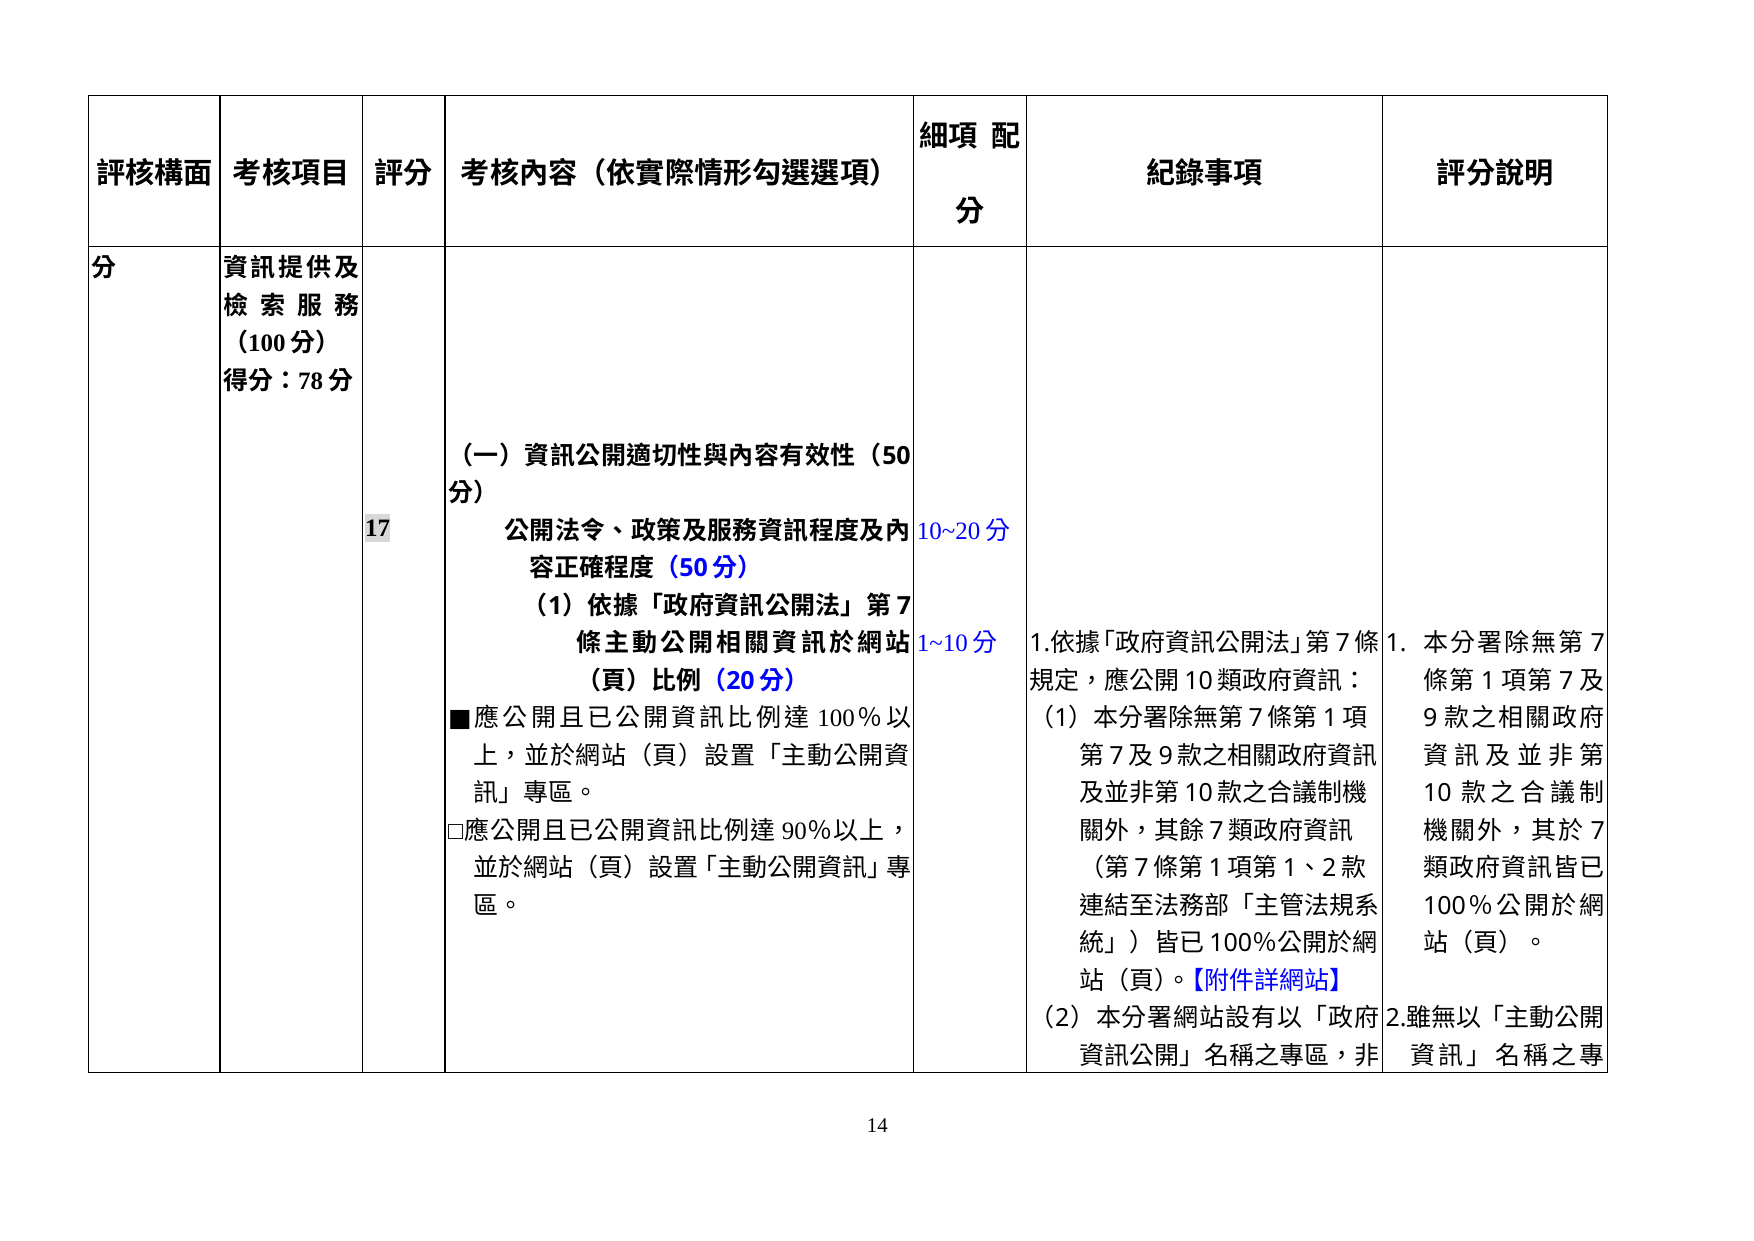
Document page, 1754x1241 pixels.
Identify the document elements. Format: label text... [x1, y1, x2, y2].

table_header 考核項目 [221, 96, 362, 246]
table_header 評分 [363, 96, 444, 246]
table_cell 人員服務收款比率極高。 給予58分。 機關申辦案件流 程原即較為簡化。 給予58分 【為民服務意見調查表滿意度分析表】 無效問卷： 未作答或勾選2個 回收：181件 滿意/(總數-無效)*100% 上季滿意度94.74% .無效問卷： 未作答或勾選2個 上季94.29% 因有檢討申辦人檢附申辦書表簡化措施、機關所辦之業務，民眾只需攜帶簡易之身分證明文件、印章或委託書，因此，民眾洽公是非常方便。 給予56分。 已於本分署網站及傳繳通知提供承辦單位及電話、服務場所及機關網站（頁）公布標準處理流程及義務人至分署後，志工等會主動告知申請人處理程序。 給予36分。 已提供現場、電話及網路查詢。 給予15分。 皆有專人每日受理申辦，如有疑問時，會以電話聯繫詢問確認之，當完成後，亦都會以電話、書面或E-mail告知辦理情形。 給予28分。 滿意度達85％以上。 給予24分。 上季98.73% 因有提供「核心設施」及「一般設施」供民眾使用，且有不足或損壞時，通知採購單位採購或請廠商維修。 哺乳室每日清潔，每月檢查。 機關東側騎樓裝設無障礙空間坡道。 給予24分。 上季滿意度：100% 因民眾對於機關整體服務禮儀的滿意度達80％以上。 上季滿意度：100% 給予19分。 測試結果平均高於80分。 給予15分。 上季平均89.46分 因民眾對於承辦人的問題回應率的滿意度達85％以上。 給予48分。 上季滿意度：96.15% 1.施政宣導資料置機關網站周知 2.為民服務場所提供文宣品宣傳 3.辦施政宣導活動 4.透過平面或電子媒體進行宣導 5.藉由參與公益或社區活動進行施政宣導皆有辦理。 給予29分。 因民眾對於11項服務的滿意度達80％以上。 給予50分。 成長率： (1)+0.59% (2)+4.67% (3)+1.31% (4)-1.51% (5)+5.56% (6)+8.27% (7)+0.32% (8)-2.05% (9)+0.76% (10)-0.29% (11)-0.64% 申辦時間比較： A.增加：0.13分鐘 B. 增加幅度1.92% 辦理民眾意見處理滿意度調查 無民眾不滿意。 給予40分。 上季滿意度：0% 本分署已訂定受理民眾陳情處理機制及標準作業程序、對於民眾意見（含新聞輿情）有專人以書面會辦相關單位及其主管後陳核分署長，使其了解辦理情形、不定期辦理講習及每月辦理為民服務工作意見調查表分析檢討。 給予8分。 人民陳情案件問卷調查滿意度統計表 無民眾不滿意。 給予8分 本分署除無第7條第1項第7及9款之相關政府資訊及並非第10款之合議制機關外，其於7類政府資訊皆已100％公開於網站（頁）。 2.雖無以「主動公開資訊」名稱之專區，但設有以「政府資訊公開」名稱之專區，且其意義及功能相同。 給予17分。 機關網站已設有16類服務單元及52 項次單元，對於機關公開服務措施、FAQ、機關活動、文宣品等資訊周知度應很高。 給予8分。 網站（頁）資訊連結正確件數達16件。給予18分。 有提供全文檢索 給予25分。 並未提供功能說明、使用範例、資訊檢索建議功能： 不給予分數。 未提供進階功能檢索：不給予分數。 經Meta Data檢測結果通過比例為91%。 給予10分。 提供線上服務項目計14項。 給予17分。 線上服務項目持續成長。 給予3分 。 於MyEGov無提供線上服務項目。 不給予分數。 電子公佈欄（跑馬燈）及宣導品（環保餐具）上已有機關網址。 給予8分。 已有健保案件之債證、送達證書、繳款書與收據、差勤表單、領物單、現場查訪表單及自動回饋分案結果電子檔等電子表單，並進行電子表單管理。以電子化進行財產查報。 給予8分。 對於民眾意見，設有專人受理申辦及回應，但未設討論區。 給予20分。 於「服務時間彈性調整」、「服務地點延伸」、「服務項目改造」、「服務方法創新」及「其他創新服務樣態」等5方面皆有辦理。 給予120分。 法務部便民服務線上申辦系統 放寬分期規定 1.創意服務措施已成為機關標準服務，部分措施並有標準作業流程。 2.有持續檢討改善創意服務措施，使其更符合民眾需求。 3.有創意服務措施提供作為其他機關標竿學習效益與擴散效果。 給予35分。 有持續檢討改善創意服務措施，使其更符合民眾需求。 給予20分。 [1383, 247, 1607, 1072]
table_cell 各項數據採計104年1至6月 扣除義務人至超商、銀行及郵局繳款，清償金額經由本分署代收，並代義務人解繳至各移送機關，共5億444萬6,256元，舉其要者如下： 1.104年1~6月總徵起金額：5億444萬6,256元 2.超商、銀行及郵局繳款49,426件，金額1億4,713萬5,939元 3.各移送機關派駐代理人、出納及各移送機關收款金額3億5,731萬317元，收款比率70.83%。 1.檢討簡化申辦流程： 繳交國稅及地方稅之稅額有利息累計之情事，因此，如無稅務機關派駐本分署時，將發生繳款金額之疑義及民眾無法立即取得稅務機關之收據，因此，要求稅務機關派駐本分署時，除可解決繳款金額之疑義外，亦可使民眾立即取得稅務機關之收據，省卻先由本分署開立收據予民眾，待稅務機關收到款項並確認金額無訛後，再開立稅務機關收據予民眾之繁雜程序。 2.績效：【附件2】之10 （1）「為民服務工作意見調查表」之「10.申辦案件的流程及速度」： A滿意（含非常滿意）：1682位。 B.無效問卷：5位(未作答或勾選2個) C.滿意度：95.45% （2）依「為民服務工作意見調查表」之「申辦案件的流程及速度」之「所花費時間」：【附件2】之11 A.5分鐘以內：91件，占56.52%。 B.5至15分鐘以內：57件，占35.40%。 C.15分鐘以內：148件，占91.93%。 D.無效問卷：20位 1.民眾如需分期繳納案款時，原需具狀申請，但因具狀內容是許多民眾所不了解，因此，為求便民，現今只要在分署內網站下載或服務台索取「分期繳納申請書」，勾選無法一次完納全部金額之原因（條列式表格）後，即可完成分期繳納之申請。 2.本分署辦理拍賣時，將投標書及委任狀相結合，方便民眾委託他人投標時使用，無需再撰寫另一委任狀，不僅簡化申請流程，易符合節能減碳之趨勢。 3.義務人至分署繳款、採購案之廠商現場及電子領標、民眾申訴陳請皆無需檢付任何書證即可辦理。 4.辦理拍賣時，民眾只需帶身分證明文件。 5.採購案開標及簽約時，廠商負責人親自到場時，只需帶公司及負責人印章；若非負責人時，需加帶身分證明文件及委託書。 1.網站（http://www.tny.moj.gov.tw/） 繳款通知提供承辦單位及電話，且於服務場所及網站（頁）公布標準處理流程(執行案件處理作業流程圖)、承辦單位及電話。【附件3】(網站) 2.義務人至本分署後，志工等會主動告知申請人處理程序。(現場繳款流程圖) 1.義務人至本分署，承辦人、役男、委外人員、志工可提供現場案件查詢服務。 2.本分署網站（http://www.tny.moj.gov.tw/）及信封與業務宣導摺頁有提供電話、地址、網址及位置圖。 3.傳繳通知亦有承辦單位之電話及股別。【附件4】 1.網站民意信箱及廉政信箱，或以書面形式申辦案件者，每日皆有專人受理申辦，當收到申辦案件後，如有疑問時，會以電話（如留有電話號碼）聯繫詢問確認，如無疑問，立即會辦相關單位陳核分署長，處理完成後都以電話或E-mail告知辦理情形。 2.陳情案件回復後，以郵件或廣告回信寄發處理情形問卷調查並作後續分析。 「為民服務工作意見調查表」1.「洽公環境滿意度及環境整潔及綠化、美化情形」：回收181件【附件2】之1 1.滿意（含非常滿意）：177位。 2.無效問卷：0位(未作答或勾選2個) 3.滿意度：97.79% 1.機關提供「核心設施」（為民服務中心），亦備有「一般設施」供民眾使用，如有不足或損壞時，通知採購單位採購或請廠商維修。 2.「為民服務工作意見調查表」2.「本分署服務設備、引導標示是否清楚」： 回收181件【附件2】之2 A.滿意（含非常滿意）：177位。 B.無效問卷：1位(未作答或勾選2個) C.滿意度：98.33% 「為民服務工作意見調查表」7.「承辦人的服務態度」：【附件2】之7 1.滿意（含非常滿意）：178位。 2.無效問卷：1位(未作答或勾選2個) 3.滿意度：98.89% 1.上級行政執行署電話禮貌測試合計：12人【附件5】 測試等第優良：12人 2.本分署測試：18人，平均89.66分。 【附件6】 「月為民服務工作意見調查表」之9.「承辦人的問題回應正確率」：【附件2】之9 1.滿意（含非常滿意）：173位。 2.無效問卷：3位(未作答或勾選2個) 3.滿意度：97.19% 1.網站施政宣導：執行業務公告 獎勵檢舉滯欠大戶生活奢華問答、 常見問題、鑑定人估價作業規定、如「動產拍賣」、「不動產拍賣」、「便利商店代收案款」、「繼承新法 報你知」及「反毒參一咖」等資料皆置機關網站公告周知。【附件7】 2.服務場所文宣品宣導【附件8.9.10】 洽公資訊、機關簡介、不動產拍賣「便利商店代收案款」、政風宣導等。 3.施政宣導活動 (1)大廳公布欄及牆作政風宣導。 (2)櫃台放業務宣導文宣。 4.參與公益或社區活動施政宣導 愛心社或替代役公益或檔案運用活動，贈送機關宣導品環保筷。【附件13】 5.針對社會關心或具指標個案召開記者會或發佈新聞稿。 「為民服務工作意見調查表」11項：【附件2】、【附件15、16】 1.滿意度90%以上：10項(103年9項) 2.滿意度85%以上：1項(103年0項) 3.滿意度80%以下：0項(103年0項) 4.滿意度成長率：103年及104年同季相比較 (1)洽公環境滿意度及環境整潔及綠化、美化情形。 (2)本分署服務設備、引導標示是否清楚。 (3)電話禮貌。 (4)服務台服務。 (5)本分署機關網站提供資訊情形。 (6)行政執行事件有關規定獲知管道。 (7)承辦人的服務態度。 (8)申請案件時，承辦人員對規定解說是否詳細。 (9)承辦人的問題回應正確率。 (10)申辦案件的流程及速度。 (11)申辦案件所花費的時間。 5.申辦案件所花費的時間與上年度比較。 (1)103年平均花費時間：6.78分 (2)104年平均花費時間：6.91分 6.滿意度分析檢討：【附件17】 會各單位檢討改善。 1.辦理民眾陳請（申訴）件數： 總計：11件【附件18】 2.寄發處理情形問卷調查：11件 3.未寄發問卷：0件(重復陳情或其他) 4.問卷回收：0件 5.滿意度分析： (1)非常滿意：0件 (2)滿意：0件 (3)尚可：0件 (4)不滿意：0件 (5)非常不滿意：0件 (6)滿意度：0%(非常滿意+滿意) 1.訂定受理民眾陳情處理機制及標準作業程序，並公佈於網站。【附件19】 2.民眾意見（含新聞輿情）有專人以書面會辦相關單位及其主管後陳核 分署長，使其了解辦理情形。 3.不定期辦理講習。【附件20】 4.每月為民服務工作意見調查表完成後，立即作服務滿意度檢討分析，對於各項服務有「不滿意（含非常不滿意）」或「對本分署有其他意見」者，電詢原因並告知改善對策，如涉及執行人員執行態度欠佳時，將列入執行態度考核。 1-6月滿意度0%。【附件21】 1.依據「政府資訊公開法」第7條規定，應公開10類政府資訊： （1）本分署除無第7條第1項第7及9款之相關政府資訊及並非第10款之合議制機關外，其餘7類政府資訊（第7條第1項第1、2款連結至法務部「主管法規系統」）皆已100％公開於網站（頁）。【附件詳網站】 （2）本分署網站設有以「政府資訊公開」名稱之專區，非以「主動公開資訊」名稱之專區，但其意義及功能相同。 機關網站設有16類服務單元（機關簡介、機關導覽、為民服務、統計園地、廉政天地、檔案應用、行政執行法規、電子公佈欄、替代役役男專區、政府資訊公開、法務電子報、重大政策、就業資訊及電子公文附件區）及51項次單元。【附件詳網站】 1.本分署網站首頁設置「檢索」服務，使民眾迅速收尋瀏覽所需資訊。 2.建置資訊平台連結服務16處。 【附件詳網站】 有提供全文檢索。 並未提供功能說明、使用範例及資訊檢索建議功能。 並未提供進階功能檢索。 經Meta Data檢測結果通過比例為91%。 【附件22】 提供14則各類申(聲)請書表及設置「民意信箱」與「廉政信箱」等線上服務項目。【附件詳網站】 1.本分署網站自90年即設有「民意信箱」及「廉政信箱」。 2.100年10月4日建置完成「iTaiwan無線上網服務」，免費供民眾使用。 3.98年至104年皆有電子領標之線上服務項目。 於MyEGov無提供線上服務項目。 1.民眾洽公時，可從電子公佈欄（跑馬燈）知道本分署網址。 2.本分署宣導品（環保餐具）上印有機關網址。 3.平面媒體宣導均附網站網址： 1.健保案件之債證（98年6月1日起發執行憑證需加編號，避免重複以減少錯誤。）、送達證書、繳款書及收據。 2.差勤表單、領物單、現場查訪單。 3.案管系統於分案後翌日，自動回饋分案結果至移送機關承辦單位之電子信箱。 4.推動債證及執行命令電子化，減少紙張、郵資浪費。 本分署網站民意信箱及廉政信箱，每日皆有專人受理申辦，當收到申辦案件後，如有疑問時，會以電話（如留有電話號碼）聯繫詢問確認之，如無疑問時，立即會辦相關單位及陳核分署長知悉，處理完成後都會以E-mail告知辦理情形。 1.服務時間彈性調整： 自97年6月1日起，本分署推行中午不打烊，即排定中午輪值收款。自103年9月1日起，本分署推行早上8點至8點半輪值收款。 2.服務地點延伸： （1）自97年6月1日起，民眾若欠繳未滿2萬元之國稅、及地方稅而移送行政執行，可持本分署寄發印有條碼之傳繳通知書，於繳款期限內至統一、全家、萊爾富、OK四大便利商店全國門市繳款，並至99年1月1日起免收手續費。 （2）自99年7月1日起，民眾若欠繳未滿二萬元之汽車燃料使用費及其違規而移送行政執行，可持本分署寄發印有條碼通知書，於繳款期限內至統一、全家、萊爾富、OK四大便利商店全國門市及全國郵局繳款，免收手續費。 （3）自99年8月26日起，民眾若欠繳未滿2萬元之全民健康保險費而移送行政執行，可持本分署寄發印有條碼之傳繳通知書，於繳納期限內至統一、全家、萊爾富、OK四大便利商店全國門市繳款，免收手續費，亦可到郵局、台銀、土銀、合庫、一銀、華銀、彰銀、富邦、中信銀、兆豐、安泰、日盛、台灣中小企銀、高雄銀行等14家金融機構繳納，無金額限制亦免收手續費。 (4) 民眾若欠繳未滿2萬元之勞工保險費而移送行政執行，可持本分署寄發印有條碼之傳繳通知書，於繳納期限內至統一、全家、萊爾富、OK四大便利商店全國門市繳款，免收手續費，亦可到台銀、花旗、聯邦、三信、土銀、合庫、華泰、台中銀行、富邦、陽信、板信、兆豐、永豐、新光、京城、華南、高雄銀行、台灣企銀、一銀、彰銀、玉山、台新、萬泰、元大、郵局、上海商銀、國泰世華、中信銀、瑞興等29家金融機構繳納，無金額限制亦免收手續費。 (5) 民眾若欠繳未滿2萬元之交通違規罰鍰案件而移送行政執行，可持本分署寄發印有條碼之傳繳通知書，於繳納期限內至統一、全家、萊爾富、OK四大便利商店全國門市繳款，每筆僅收手續費6元。 （6）由移送機關每日支援車輛4部並派員配合現場執行，由義務人可在本分署執行人員現場執行時當場繳款。【附件詳案管系統】 3.服務項目改造： 本分署派駐機關監理站，除可繳款外，亦可查詢車輛欠稅情形。 4.服務方法創新： 現在民眾只要有讀卡機，即可在家中利用網路，透過自然人憑證認證機制，以個人身分証字號及執行案號，查詢其於全省各分署目前所有欠繳案件之進行及繳款情形，對於健保案件繳款部分，可再以超連結方式連結健保局的電子付費交易網頁進行繳款程序，提昇民眾繳款的便利性。 【附件23】 http://www.moj.gov.tw/login/login.htm 5.其他創新服務樣態： 本分署動產及不動產集中拍賣時間為每週四下午3：00(2：30於本分署二樓拍賣室開始投標)。 6.行政執行事件核准分期繳納執行金額實施要點99年2月9 日修正： 第一項：行政執行事件核准分期繳納之期數，得分二至六十期。 第二項：執行金額（含累計）在新臺幣（下同）一千萬元以上之行政執行事件，經核准分六十期繳納，仍無法完納者，得經核准繼續延長期數。 7. 自100年3月完成全國首件由地方稅務機關承受之案例；另外，積極協調國稅機關與地方稅務機關於同年11月完成全國首件兩機關共同承受之個案，以解決國稅機關無預見支應地方稅之窘境。今年（101年）在本分署協助研議下台南市政府於6月26日訂定「臺南市政府辦理欠稅案件承受不能拍定不動產作業要點」，從原先採個案簽准之方式，透過法令的訂定而使地方稅務機關之作業程序法制化，並於101年9月27日完成法制化後第一件承受之案例。執行案件常見義務人已無力清償，剩餘之不動產又因賣相不佳而乏人問津，本分署以創新之作法推動地方稅務機關承受之制度，使已無力清償之義務人得因承受制度而清償欠稅。 1.創意服務措施已成為機關標準服務：上述「服務時間彈性調整」：中午輪值收款、「服務地點延伸」：超商繳款與義務人現場繳款、「服務項目改造」：派駐機關監理站，除可繳款外，亦可辦理其他監理業務及「服務方法創新」：電子付費等4方面創意服務措施已成為機關標準服務。 2.有標準作業流程者：「服務項目改造」：派駐機關監理站，除可繳款外，亦可辦理其他監理業務。 3.創意服務措施是否持續檢討改善：創意服務措施將持續檢討改善，使其更符合民中需求。 4.創意服務措施提供作為其他機關標竿學習效益與擴散效果： （1）自97年6月1日起，本分署推行中午不打烊，排定中午輪值收款後，其他分署亦比照辦理。 （2）本分署於97年4月訂定「查封物品保管措施」，行政執行署政風室於98年辦理「查封物品管理專案稽核」時，其他分署有電詢希望本分署提供相關資料供參。 (3) 發出執行命令前，須先向移送機關查詢積欠稅額，以提高執行命令之正確性，亦避免引起民怨。 持續辦理 （1）自97年6月1日起，本分署推行中午不打烊，排定中午輪值收款後。自103年9月1日起，本分署推行早上8點至8點半輪值收款。 （2）本分署於97年4月訂定「查封物品保管措施」，行政執行署政風室於98年辦理「查封物品管理專案稽核」時，其他分署有電詢希望本分署提供相關資料供參。 (3) 發出執行命令前，須先向移送機關查詢積欠稅額，以提高執行命令之正確性，亦避免引起民怨。 [1027, 247, 1382, 1072]
table_cell 1~60分 1~60分 1~60分 30~40分 20~30分 1~20分 15~20分 10~15分 1~10分 30~40分 1~30分 20~25分 15~20分 1~15分 20~25分 15~20分 1~15分 15~20分 10~15分 1~10分 15~20分 10~15分 1~10分 45~50分 40~45分 35~40分 30~35分 1~30分 1~30分 40~60分 1~10分 1~10分 40~50分 1~10分 1~10分 10~20分 1~10分 8~10分 5~8分 1~5分 15~20分 10~15分 1~10分 1~25分 1~7分 1~7分 1~11分 1~20分 1~5分 1~5 分 1~10 分 5~10 分 1~5分 40~50 分 30~40 分 1~30分 1~87分 1-26分 1-17分 1~40 分 1~30 分 [914, 247, 1026, 1072]
table_header 紀錄事項 [1027, 96, 1382, 246]
table_cell 分 [89, 247, 219, 1072]
table_cell （一）服務流程便捷性（180分） 1.單一窗口服務全功能程度（60分） 建置全功能化單一窗口，提供民眾多種與整合服務情形。 2.申辦案件流程簡化程度（60分） 檢討簡化申辦流程，提升便民服務之績效。 3.申辦案件書表減量程度（60分） 檢討申辦人檢附申辦書表情形，執行簡化措施，提升申辦便利性績效。 （二）服務流程透明度（100分） 1.案件處理流程查詢公開程度（60分） （1）提供案件承辦資訊種類（40分） ■提供承辦單位及電話，且於服務場所及機關網站（頁）公布標準處理流程，並主動告知申請人處理程序。 □提供承辦單位及電話，且於服務場所及機關網站（頁）公布標準處理流程。 □提供承辦單位及電話。 （2）提供案件查詢管道種類（20分） □提供現場、電話、網路及其他方式（如PDA等）。 █提供現場、電話及網路查詢。 □提供現場查詢。 2.案件處理流程主動回應程度（40分） □機關受理案件後提供申請人收件確認訊息；且處理案件超過標準作業時間主動告知申請人。 ■機關受理案件後提供申請人收件確認訊息。 服務場所便利性(50分) 1.洽公環境適切程度（25分） ■民眾對於機關整體洽公環境的滿意度達85％以上。 □民眾對於機關整體洽公環境的滿意度達75％以上。 □民眾對於機關整體洽公環境的滿意度達65％以上。 2.服務設施合宜程度（25分） ■除提供「核心設施」外，另備有「一般設施」供民眾使用，且有必要的使用說明與管理，確保設施品質。 □提供「核心設施」供民眾使用，且有必要的使用說明與管理，並定期檢查與充實，確保設施品質。 □提供「核心設施」供民眾使用，且有必要的使用說明與管理，確保設施品質。 (二)服務行為友善性與專業性（90分） 1.服務親和程度（40分） （1）洽公服務禮儀滿意度（20分） ■民眾對於洽公服務禮儀的滿意度達80％以上。 □民眾對於洽公服務禮儀的滿意度達75％以上。 □民眾對於洽公服務禮儀的滿意度達65％以上。 （2）電話禮貌測試績效（20分） □機關電話禮貌測試結果優良。 （測試分數90分以上） ■機關電話禮貌測試結果良好。 （測試分數80分以上） 機關電話禮貌測試結果普通。 （測試分數70分以上） 2.服務可勝任程度（50分） ■服務人員回應問題正確率達90％以上。 □服務人員回應問題正確率達85％以上。 □服務人員回應問題正確率達80％以上。 □服務人員回應問題正確率達75％以上。 □服務人員回應問題正確率達70％以上。 （三）服務行銷有效性（30分） 施政宣導有效程度（30分） ■施政宣導資料置機關網站公告周知。 ■為民服務場所提供相關文宣品宣傳。 ■辦理施政宣導活動。 ■透過平面或電子媒體進行宣導。 ■藉由參與公益或社區活動進行施政宣導。 （一）民眾滿意度（80分） 機關服務滿意度（80分） ■定期辦理服務滿意度調查，且服務滿意度達80﹪以上。 ■定期辦理服務滿意度趨勢分析,自我檢討提出改善服務措施，且有執行績效。 ■服務滿意度成長率 （二）民眾意見處理有效性（70分） 民眾意見回應與改善程度（70分） 辦理民眾意見處理滿意度調查，滿意度達60%以上。 設有民眾意見（含新聞輿情）處理機制及標準作業程序，且定期進行演練及檢討，並提供協談諮商服務。 提供民眾意見處理滿意度成長率數據。 （一）資訊公開適切性與內容有效性（50分） 公開法令、政策及服務資訊程度及內容正確程度（50分） （1）依據「政府資訊公開法」第7條主動公開相關資訊於網站（頁）比例（20分） ■應公開且已公開資訊比例達100％以上，並於網站（頁）設置「主動公開資訊」專區。 □應公開且已公開資訊比例達90％以上，並於網站（頁）設置「主動公開資訊」專區。 （2）服務措施及出版品資訊周知度（10分） ■公開服務措施、FAQ、機關活動、文宣品、出版品，另其他重要資訊1種以上。 □公開服務措施、FAQ、機關活動、文宣品、出版品。 □公開服務措施、FAQ、機關活動、文宣品。 （3）資訊內容正確程度（20分） ■網站（頁）資訊內容及連結抽測正確件數達14件以上。 □網站（頁）資訊內容及連結抽測正確件數達13件以上。 □網站（頁）資訊內容及連結抽測正確件數達12件以上。 （二）資訊檢索完整性與便捷性（50分） 資訊檢索服務妥適性及友善程度 ■提供全文檢索。 □提供檢索功能說明及使用範例及資訊檢索建議。 □提供進階功能檢索。 ■提供分類檢索，且符合詮釋資料及分類檢索規範。 （一）線上服務量能擴展性（50分） 1.線上服務提供及使用情形（50分） （1）線上服務量能（30分） ■提供線上服務項目。 ■提供線上服務項目成長數據，並持續成長。 於MyEGov提供線上服務項目。 （2）線上服務推廣績效（10分） ■透過推廣行銷活動提升民眾對於線上服務的認知與回應情形。 （3）電子表單簡化績效（10分） ■提出電子表單簡化建議或執行表單簡化工作，並進行電子表單管理。 提出電子表單簡化建議或執行表單簡化工作。 （二）電子參與多樣性（50分） 1.電子參與多元程度（50分） □除民眾意見反映及討論區外，另提供電子參與方式2種以上，且有互動機制及實際回應。 □除民眾意見反映及討論區外，另提供電子參與方式1種，且有互動機制及實際回應。 ■提供民眾意見反映及討論區，且有互動機制及實際回應。 有價值的創意服務（130分） ■服務時間彈性調整：如採取假日門 市、中午不打烊、夜間服務等作法。 ■服務地點延伸：如突破現場、臨櫃辦 理之限制，採取異地申辦即取件，電 話、傳真辦理及取件等作法。 ■服務項目改造：如服務項目總體檢， 檢討非必要之服務並予以終結；或新 增（創）服務項目，如策略聯盟、開 發客製化服務等。 ■服務方法創新：如利用資訊科技推動 網路繳、付款服務；提供主動服務 等。 ■其他創新服務樣態。 （二）創新服務標竿學習效益（40分） ■創意服務措施是否成為機關標準服務並有標準作業流程。 ■創意服務措施是否持續檢討改善。 ■創意服務措施提供作為其他機關標竿學習效益與擴散效果。 （三）組織內部創新機制及運作情形 （30分） 機關能否產生源源不絶的創新服務之關鍵所在是組織內部創新機制及運作。 ■機關應詳細說明內部創新提案機制之建立及運作情形，並確保該機制可常態性持續運轉。 [446, 247, 913, 1072]
table_cell 17 [363, 247, 444, 1072]
table_cell 服務流程（280分） 得分：251分 二、 機關形象（170分） 得分：159分 三、 顧客關係（150分） 得分：117分 一、 資訊提供及檢索服務（100分） 得分：78分 二、 線上服務及電子參與（100分） 得分：56 提供創新（意）服務情形（200） 得分：175分 [221, 247, 362, 1072]
table_header 評核構面 [89, 96, 219, 246]
table_header 考核內容（依實際情形勾選選項） [446, 96, 913, 246]
table_header 細項 配分 [914, 96, 1026, 246]
table_header 評分說明 [1383, 96, 1607, 246]
